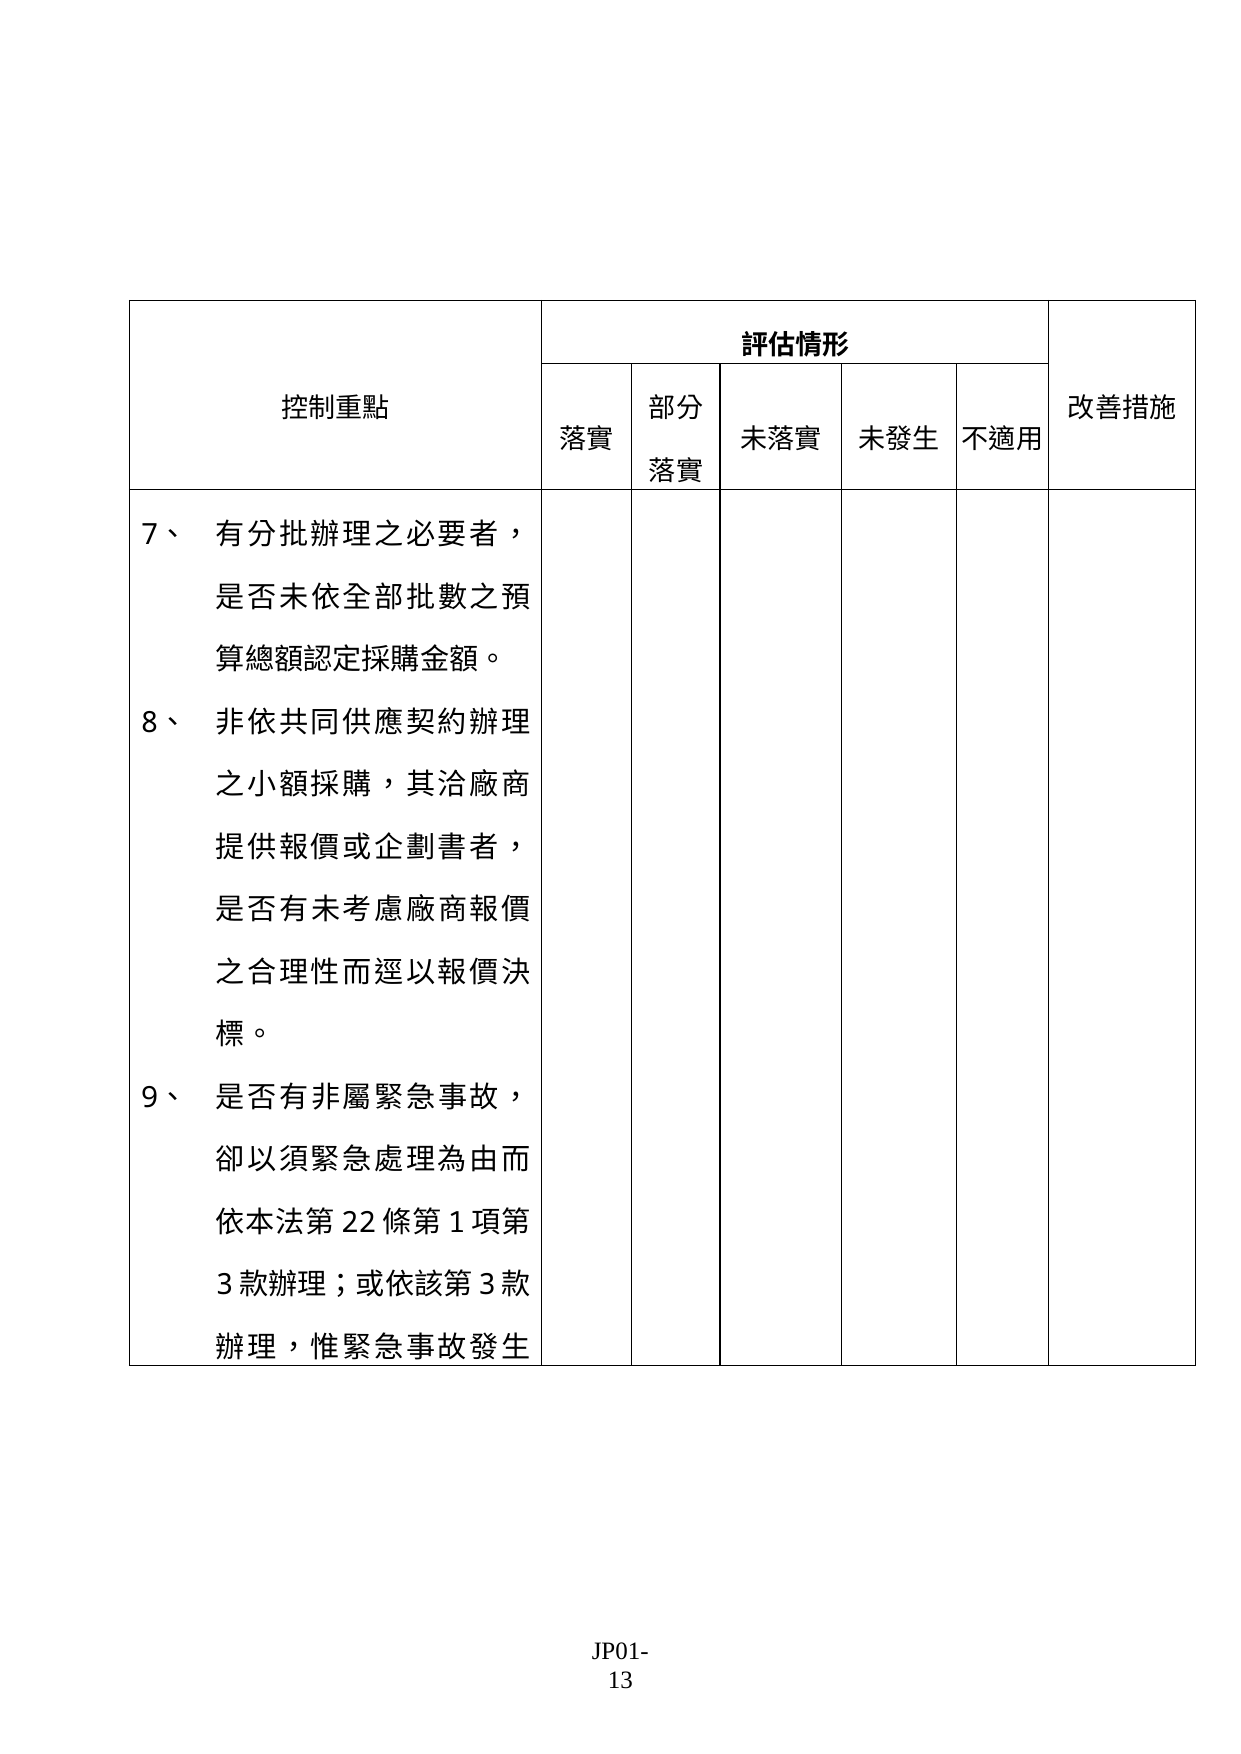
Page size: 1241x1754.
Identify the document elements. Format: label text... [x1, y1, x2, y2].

table_cell [632, 490, 719, 1365]
table_cell 未落實 [721, 364, 841, 489]
table_cell [842, 490, 956, 1365]
table_header 控制重點 [130, 301, 541, 489]
table_cell 未發生 [842, 364, 956, 489]
table_cell [957, 490, 1048, 1365]
table_cell 不適用 [957, 364, 1048, 489]
table_cell 部分落實 [632, 364, 719, 489]
table_cell [721, 490, 841, 1365]
table_cell 落實 [542, 364, 631, 489]
table_cell [542, 490, 631, 1365]
table_cell [1049, 490, 1195, 1365]
table_cell 辦理未經公告程序之限制性招標，查察有無符合免經公告程序之適用要件。 依本法第22條、第23條及其施行細則第22條至第23條之1規定，辦理未經公告程序之限制性招標，查察有無優先以比價方式辦理。 未達公告金額而逾公告金額十分之一之採購，查察有無以通案議價或比價之不適法方式辦理採購。 對符合「中央機關未達公告金額採購招標辦法」第2條第1項第2款規定採限制性招標之採購，查察上級機關有無訂定較嚴格之適用規定或授權條件。 查察有無工程會函頒「政府採購法第22條第1項各款執行錯誤態樣」與「機關辦理公告金額十分之一(新臺幣150萬元)以下採購常見誤解或錯誤態樣」所列之錯誤態樣。 是否有意圖規避本法公告金額以上或未達公告金額但逾公告金額十分之一之採購規定，分批辦理公告金額以上之採購，或未達公告金額但逾公告金額十分之一之採購。 有分批辦理之必要者，是否未依全部批數之預算總額認定採購金額。 非依共同供應契約辦理之小額採購，其洽廠商提供報價或企劃書者，是否有未考慮廠商報價之合理性而逕以報價決標。 是否有非屬緊急事故，卻以須緊急處理為由而依本法第22條第1項第3款辦理；或依該第3款辦理，惟緊急事故發生後至簽辦採購、核准採購、決標、簽約，時間相隔甚久，或訂定寬鬆之履約期限。 原有採購之後續擴充，並無必須向原供應廠商採購之理由者，是否以本法第22條第1項第4款為由辦理。 [130, 490, 541, 1365]
table_header 改善措施 [1049, 301, 1195, 489]
table_header 評估情形 [542, 301, 1048, 363]
